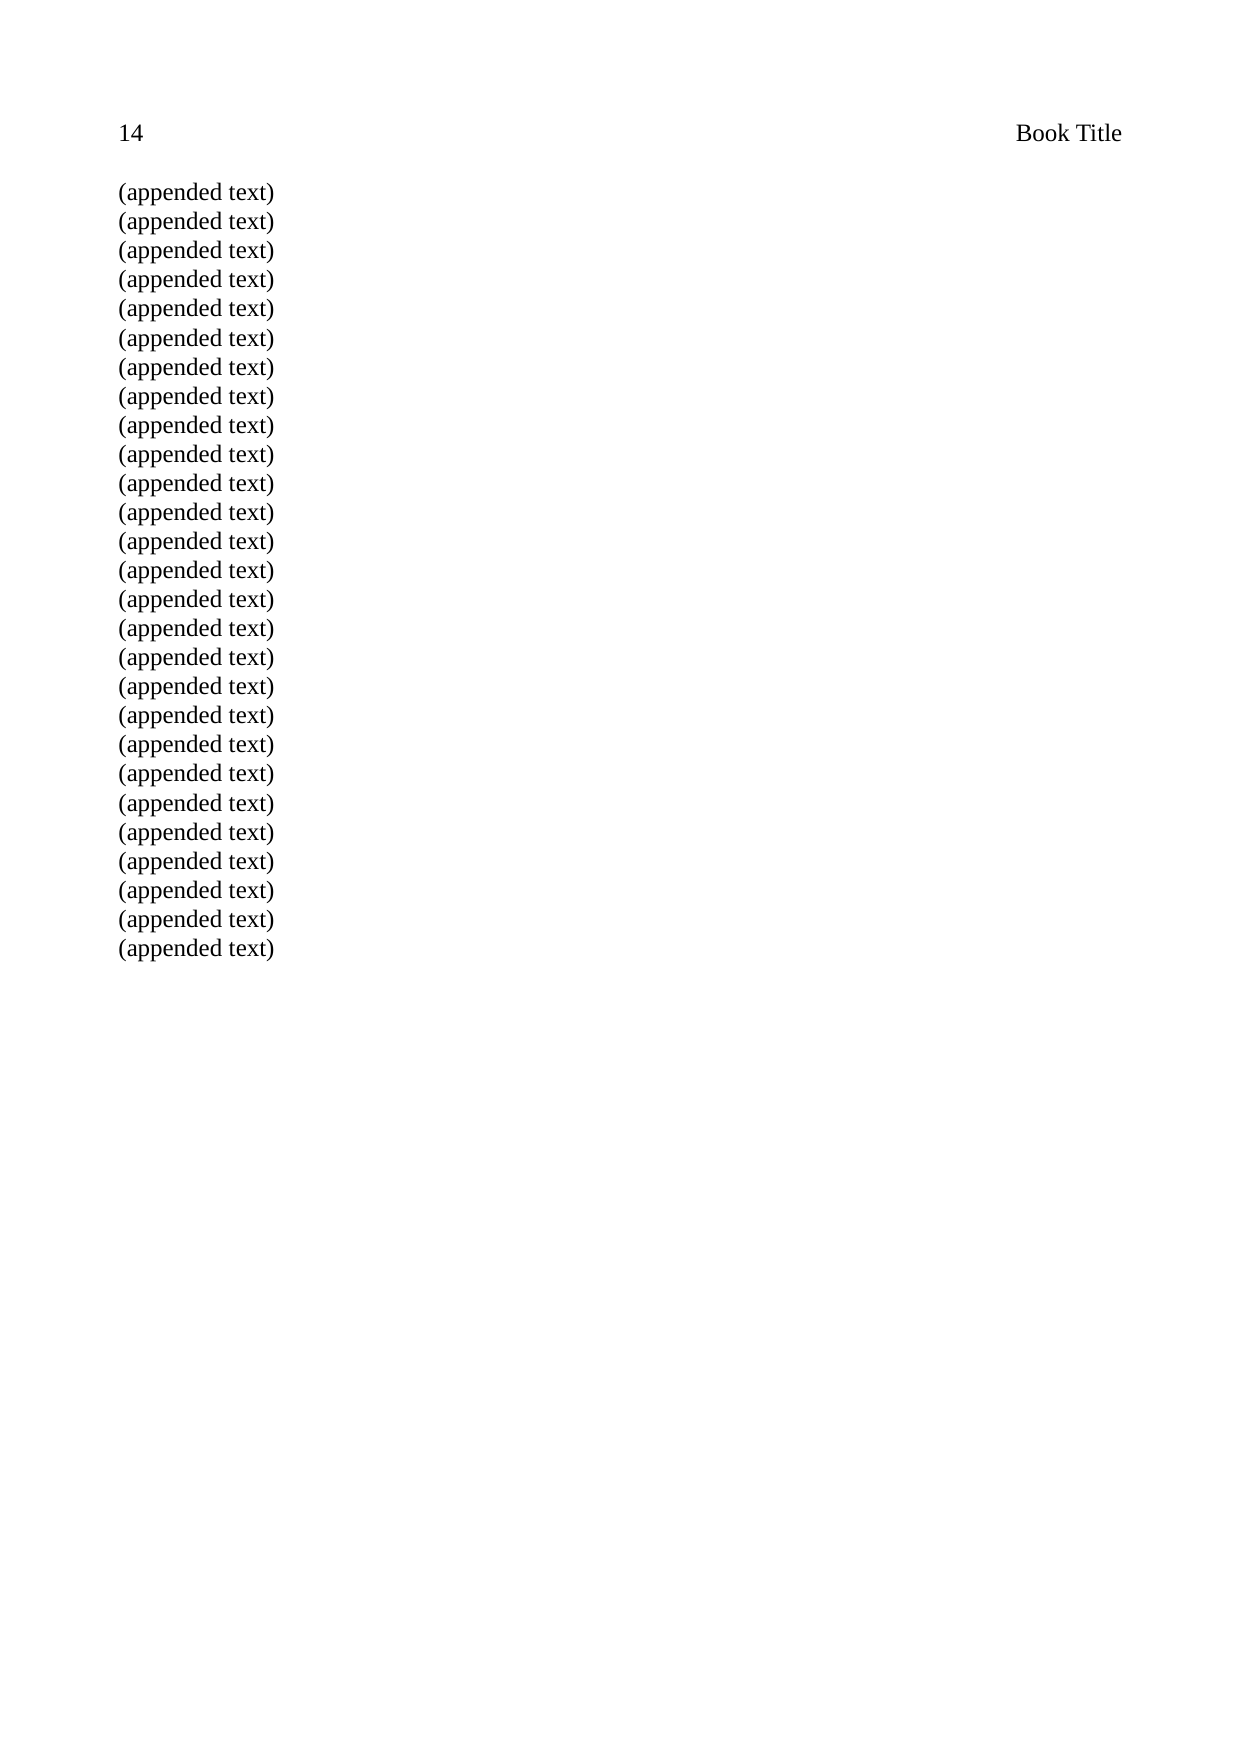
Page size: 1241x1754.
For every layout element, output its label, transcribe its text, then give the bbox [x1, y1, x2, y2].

text (appended text) [118, 904, 1122, 933]
text (appended text) [118, 497, 1122, 526]
text (appended text) [118, 729, 1122, 758]
text (appended text) [118, 846, 1122, 874]
text (appended text) [118, 874, 1122, 904]
text (appended text) [118, 555, 1122, 584]
text (appended text) [118, 322, 1122, 351]
text (appended text) [118, 787, 1122, 816]
text (appended text) [118, 439, 1122, 468]
text (appended text) [118, 671, 1122, 700]
text (appended text) [118, 293, 1122, 322]
text (appended text) [118, 613, 1122, 642]
text (appended text) [118, 758, 1122, 787]
text (appended text) [118, 584, 1122, 613]
text (appended text) [118, 381, 1122, 409]
text (appended text) [118, 177, 1122, 206]
text (appended text) [118, 700, 1122, 729]
text (appended text) [118, 235, 1122, 264]
text (appended text) [118, 468, 1122, 497]
text (appended text) [118, 351, 1122, 381]
text (appended text) [118, 526, 1122, 555]
text (appended text) [118, 409, 1122, 439]
text (appended text) [118, 264, 1122, 293]
text (appended text) [118, 816, 1122, 846]
text (appended text) [118, 933, 1122, 962]
text (appended text) [118, 206, 1122, 235]
text (appended text) [118, 642, 1122, 671]
